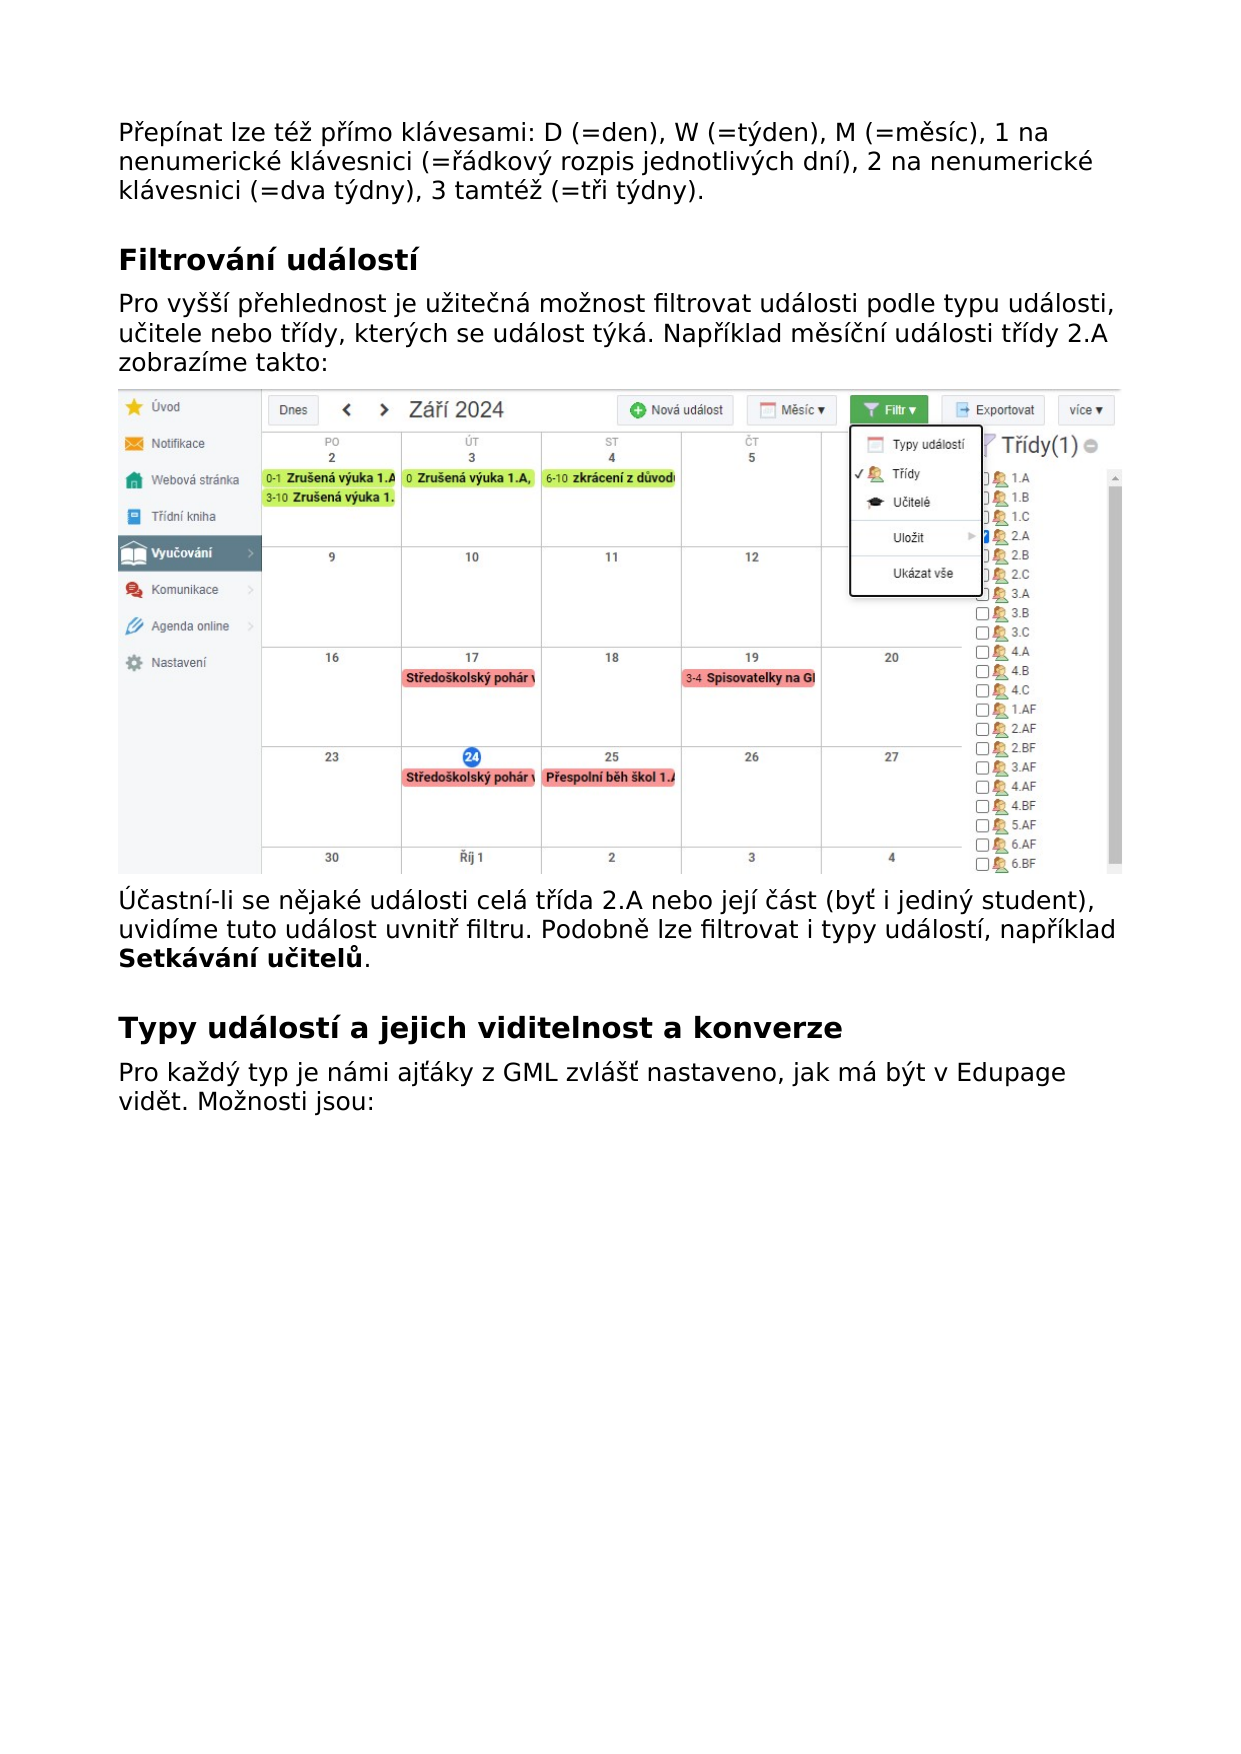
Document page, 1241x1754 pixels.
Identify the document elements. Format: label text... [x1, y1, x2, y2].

subtitle Filtrování událostí [118, 243, 1122, 277]
text Pro každý typ je námi ajťáky z GML zvlášť nastaveno, jak má být v Edupage vidět. Možnosti jsou: [118, 1058, 1122, 1116]
picture [118, 389, 1123, 874]
text Přepínat lze též přímo klávesami: D (=den), W (=týden), M (=měsíc), 1 na nenumerické klávesnici (=řádkový rozpis jednotlivých dní), 2 na nenumerické klávesnici (=dva týdny), 3 tamtéž (=tři týdny). [118, 118, 1122, 206]
text Účastní-li se nějaké události celá třída 2.A nebo její část (byť i jediný student), uvidíme tuto událost uvnitř filtru. Podobně lze filtrovat i typy událostí, například Setkávání učitelů. [118, 886, 1122, 974]
subtitle Typy událostí a jejich viditelnost a konverze [118, 1011, 1122, 1045]
text Pro vyšší přehlednost je užitečná možnost filtrovat události podle typu události, učitele nebo třídy, kterých se událost týká. Například měsíční události třídy 2.A zobrazíme takto: [118, 289, 1122, 377]
